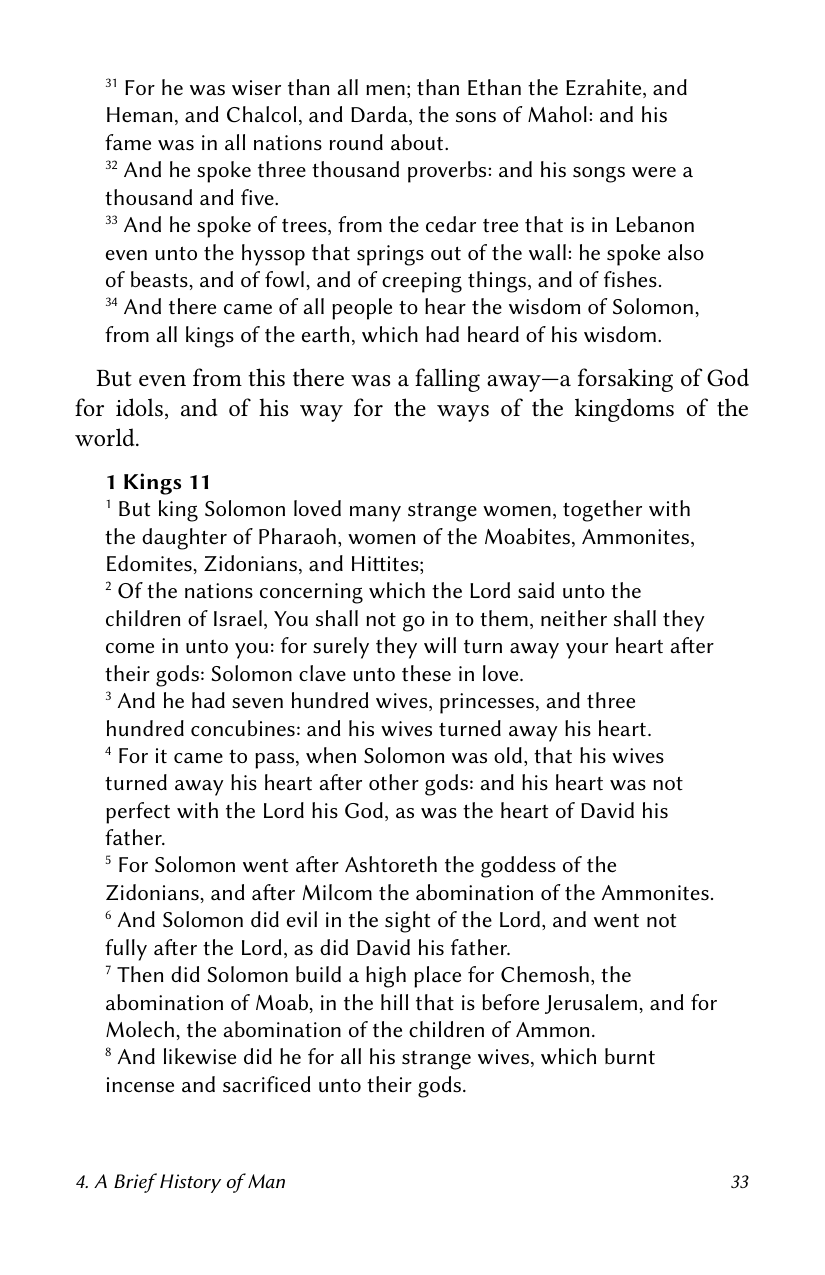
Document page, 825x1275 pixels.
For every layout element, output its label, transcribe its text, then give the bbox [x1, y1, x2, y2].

text 7 Then did Solomon build a high place for Chemosh, the abomination of Moab, in the hill that is before Jerusalem, and for Molech, the abomination of the children of Ammon. [105, 962, 720, 1043]
text But even from this there was a falling away—a forsaking of God for idols, and of his way for the ways of the kingdoms of the world. [75, 364, 750, 452]
text 34 And there came of all people to hear the wisdom of Solomon, from all kings of the earth, which had heard of his wisdom. [105, 294, 720, 348]
text 4 For it came to pass, when Solomon was old, that his wives turned away his heart after other gods: and his heart was not perfect with the Lord his God, as was the heart of David his father. [105, 743, 720, 851]
text 31 For he was wiser than all men; than Ethan the Ezrahite, and Heman, and Chalcol, and Darda, the sons of Mahol: and his fame was in all nations round about. [105, 75, 720, 156]
text 6 And Solomon did evil in the sight of the Lord, and went not fully after the Lord, as did David his father. [105, 907, 720, 961]
text 8 And likewise did he for all his strange wives, which burnt incense and sacrificed unto their gods. [105, 1044, 720, 1098]
text 1 But king Solomon loved many strange women, together with the daughter of Pharaoh, women of the Moabites, Ammonites, Edomites, Zidonians, and Hittites; [105, 496, 720, 577]
text 5 For Solomon went after Ashtoreth the goddess of the Zidonians, and after Milcom the abomination of the Ammonites. [105, 852, 720, 906]
text 3 And he had seven hundred wives, princesses, and three hundred concubines: and his wives turned away his heart. [105, 688, 720, 742]
text 2 Of the nations concerning which the Lord said unto the children of Israel, You shall not go in to them, neither shall they come in unto you: for surely they will turn away your heart after their gods: Solomon clave unto these in love. [105, 578, 720, 687]
text 32 And he spoke three thousand proverbs: and his songs were a thousand and five. [105, 157, 720, 211]
text 1 Kings 11 [105, 469, 750, 495]
text 33 And he spoke of trees, from the cedar tree that is in Lebanon even unto the hyssop that springs out of the wall: he spoke also of beasts, and of fowl, and of creeping things, and of fishes. [105, 212, 720, 293]
